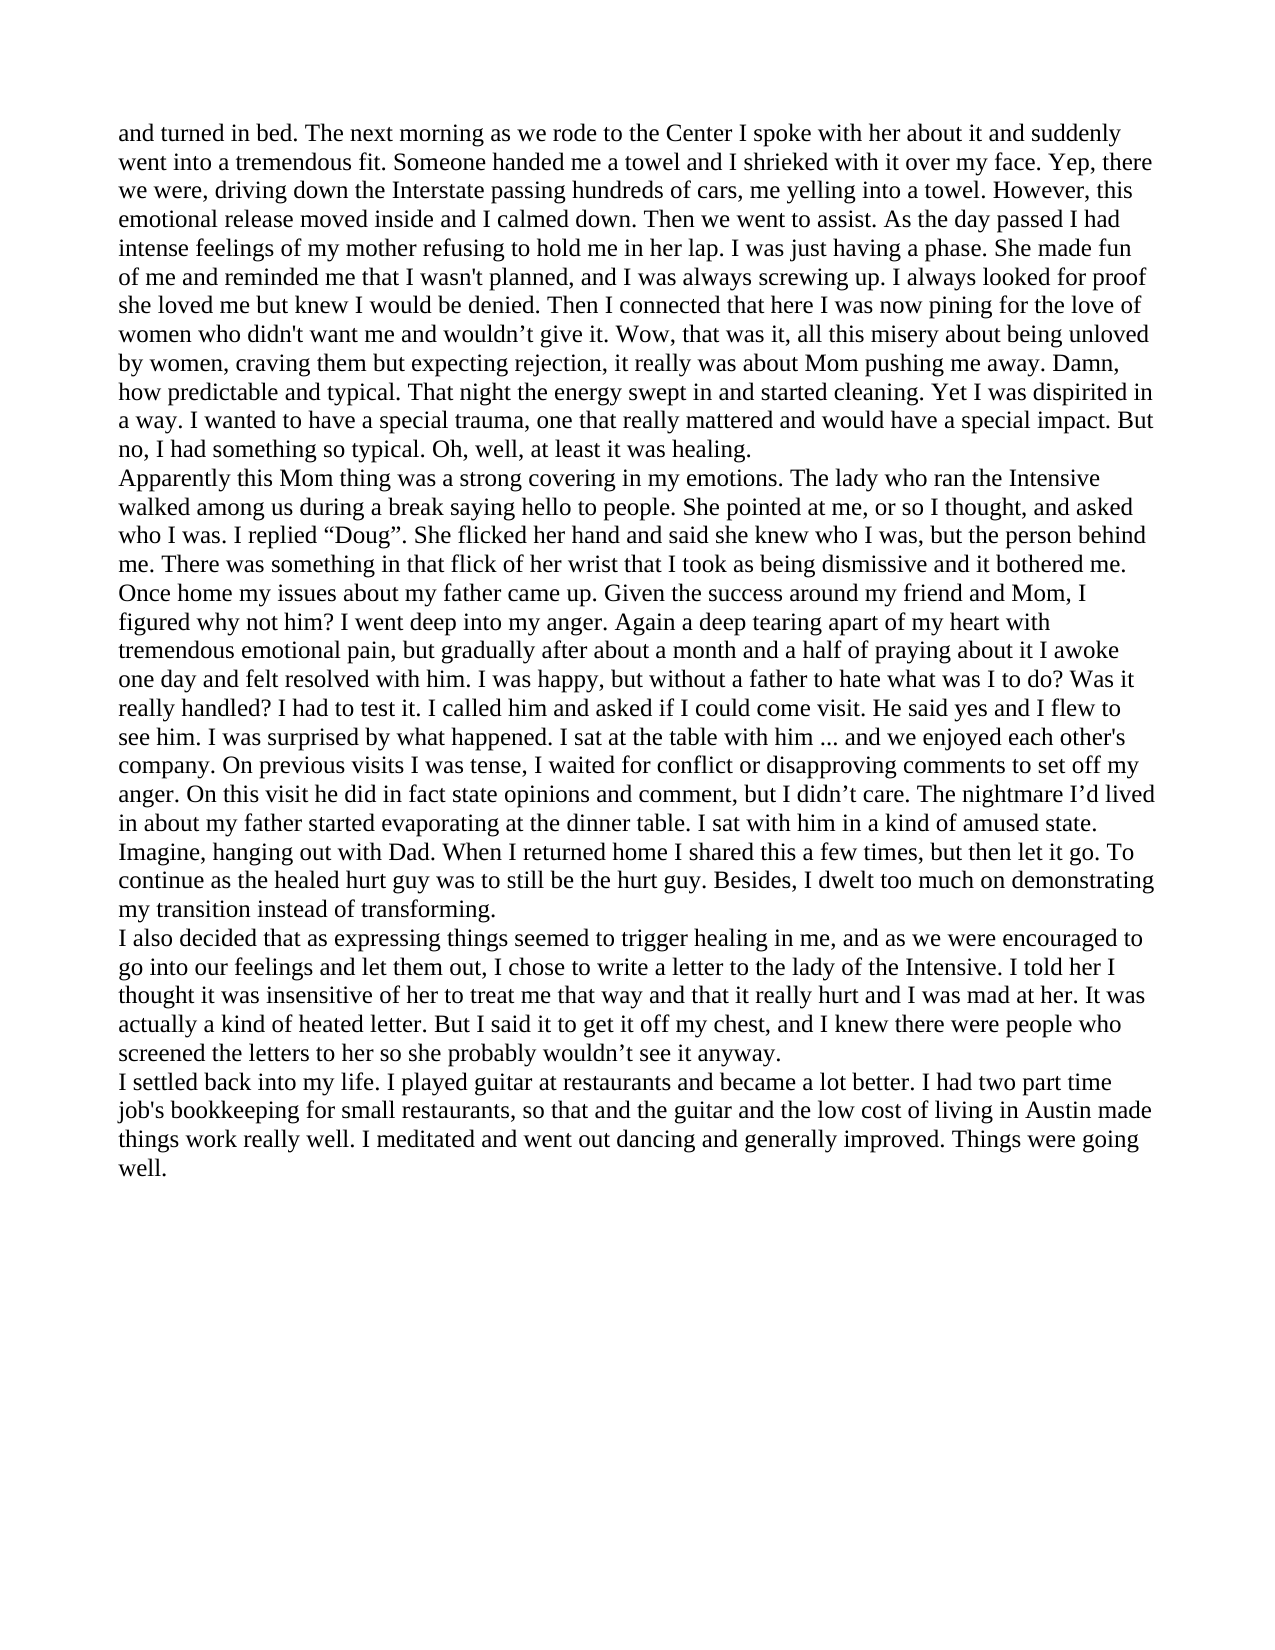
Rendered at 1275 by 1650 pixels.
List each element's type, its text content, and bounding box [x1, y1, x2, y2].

text I settled back into my life. I played guitar at restaurants and became a lot better. I had two part time job's bookkeeping for small restaurants, so that and the guitar and the low cost of living in Austin made things work really well. I meditated and went out dancing and generally improved. Things were going well. [118, 1067, 1157, 1182]
text Once home my issues about my father came up. Given the success around my friend and Mom, I figured why not him? I went deep into my anger. Again a deep tearing apart of my heart with tremendous emotional pain, but gradually after about a month and a half of praying about it I awoke one day and felt resolved with him. I was happy, but without a father to hate what was I to do? Was it really handled? I had to test it. I called him and asked if I could come visit. He said yes and I flew to see him. I was surprised by what happened. I sat at the table with him ... and we enjoyed each other's company. On previous visits I was tense, I waited for conflict or disapproving comments to set off my anger. On this visit he did in fact state opinions and comment, but I didn’t care. The nightmare I’d lived in about my father started evaporating at the dinner table. I sat with him in a kind of amused state. Imagine, hanging out with Dad. When I returned home I shared this a few times, but then let it go. To continue as the healed hurt guy was to still be the hurt guy. Besides, I dwelt too much on demonstrating my transition instead of transforming. [118, 578, 1157, 923]
text Apparently this Mom thing was a strong covering in my emotions. The lady who ran the Intensive walked among us during a break saying hello to people. She pointed at me, or so I thought, and asked who I was. I replied “Doug”. She flicked her hand and said she knew who I was, but the person behind me. There was something in that flick of her wrist that I took as being dismissive and it bothered me. [118, 463, 1157, 578]
text I also decided that as expressing things seemed to trigger healing in me, and as we were encouraged to go into our feelings and let them out, I chose to write a letter to the lady of the Intensive. I told her I thought it was insensitive of her to treat me that way and that it really hurt and I was mad at her. It was actually a kind of heated letter. But I said it to get it off my chest, and I knew there were people who screened the letters to her so she probably wouldn’t see it anyway. [118, 923, 1157, 1067]
text and turned in bed. The next morning as we rode to the Center I spoke with her about it and suddenly went into a tremendous fit. Someone handed me a towel and I shrieked with it over my face. Yep, there we were, driving down the Interstate passing hundreds of cars, me yelling into a towel. However, this emotional release moved inside and I calmed down. Then we went to assist. As the day passed I had intense feelings of my mother refusing to hold me in her lap. I was just having a phase. She made fun of me and reminded me that I wasn't planned, and I was always screwing up. I always looked for proof she loved me but knew I would be denied. Then I connected that here I was now pining for the love of women who didn't want me and wouldn’t give it. Wow, that was it, all this misery about being unloved by women, craving them but expecting rejection, it really was about Mom pushing me away. Damn, how predictable and typical. That night the energy swept in and started cleaning. Yet I was dispirited in a way. I wanted to have a special trauma, one that really mattered and would have a special impact. But no, I had something so typical. Oh, well, at least it was healing. [118, 118, 1157, 463]
